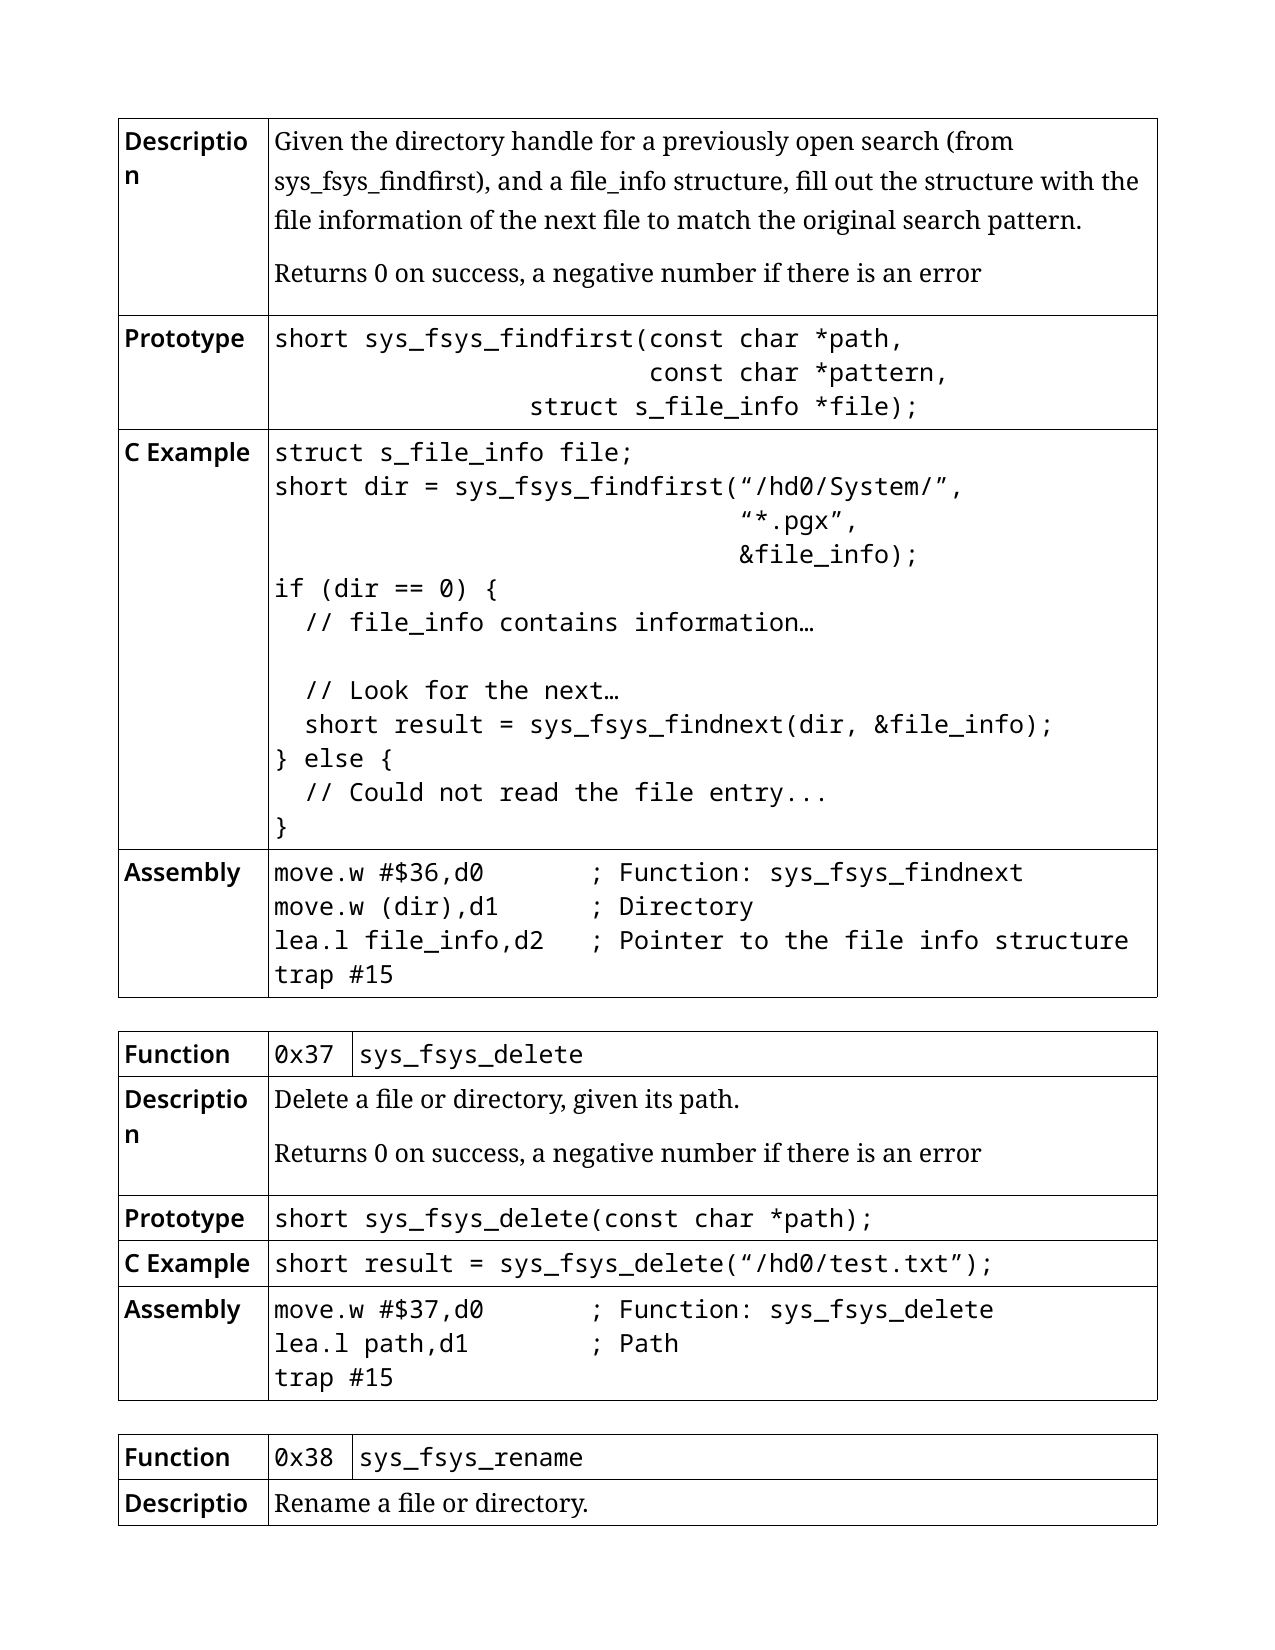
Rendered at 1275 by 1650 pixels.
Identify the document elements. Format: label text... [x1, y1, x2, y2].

table_cell Descriptio [119, 1480, 268, 1525]
table_cell short result = sys_fsys_delete(“/hd0/test.txt”); [269, 1241, 1157, 1286]
table_header 0x37 [269, 1032, 352, 1076]
table_cell move.w #$36,d0 ; Function: sys_fsys_findnext move.w (dir),d1 ; Directory lea.l file_info,d2 ; Pointer to the file info structure trap #15 [269, 850, 1157, 997]
table_header sys_fsys_rename [353, 1435, 1157, 1479]
table_cell Description [119, 1077, 268, 1194]
table_cell move.w #$37,d0 ; Function: sys_fsys_delete lea.l path,d1 ; Path trap #15 [269, 1287, 1157, 1399]
table_cell struct s_file_info file; short dir = sys_fsys_findfirst(“/hd0/System/”, “*.pgx”, &file_info); if (dir == 0) { // file_info contains information… // Look for the next… short result = sys_fsys_findnext(dir, &file_info); } else { // Could not read the file entry... } [269, 430, 1157, 849]
table_cell short sys_fsys_delete(const char *path); [269, 1196, 1157, 1240]
table_header 0x38 [269, 1435, 352, 1479]
table_header Function [119, 1435, 268, 1479]
table_cell Rename a file or directory. [269, 1480, 1157, 1525]
table_cell C Example [119, 1241, 268, 1286]
table_header sys_fsys_delete [353, 1032, 1157, 1076]
table_header Function [119, 1032, 268, 1076]
table_cell Prototype [119, 1196, 268, 1240]
table_cell Assembly [119, 1287, 268, 1399]
table_cell Assembly [119, 850, 268, 997]
table_cell short sys_fsys_findfirst(const char *path, const char *pattern, struct s_file_info *file); [269, 316, 1157, 428]
table_cell Prototype [119, 316, 268, 428]
table_cell Delete a file or directory, given its path. Returns 0 on success, a negative number if there is an error [269, 1077, 1157, 1194]
table_cell Given the directory handle for a previously open search (from sys_fsys_findfirst), and a file_info structure, fill out the structure with the file information of the next file to match the original search pattern. Returns 0 on success, a negative number if there is an error [269, 119, 1157, 315]
table_cell C Example [119, 430, 268, 849]
table_cell Description [119, 119, 268, 315]
